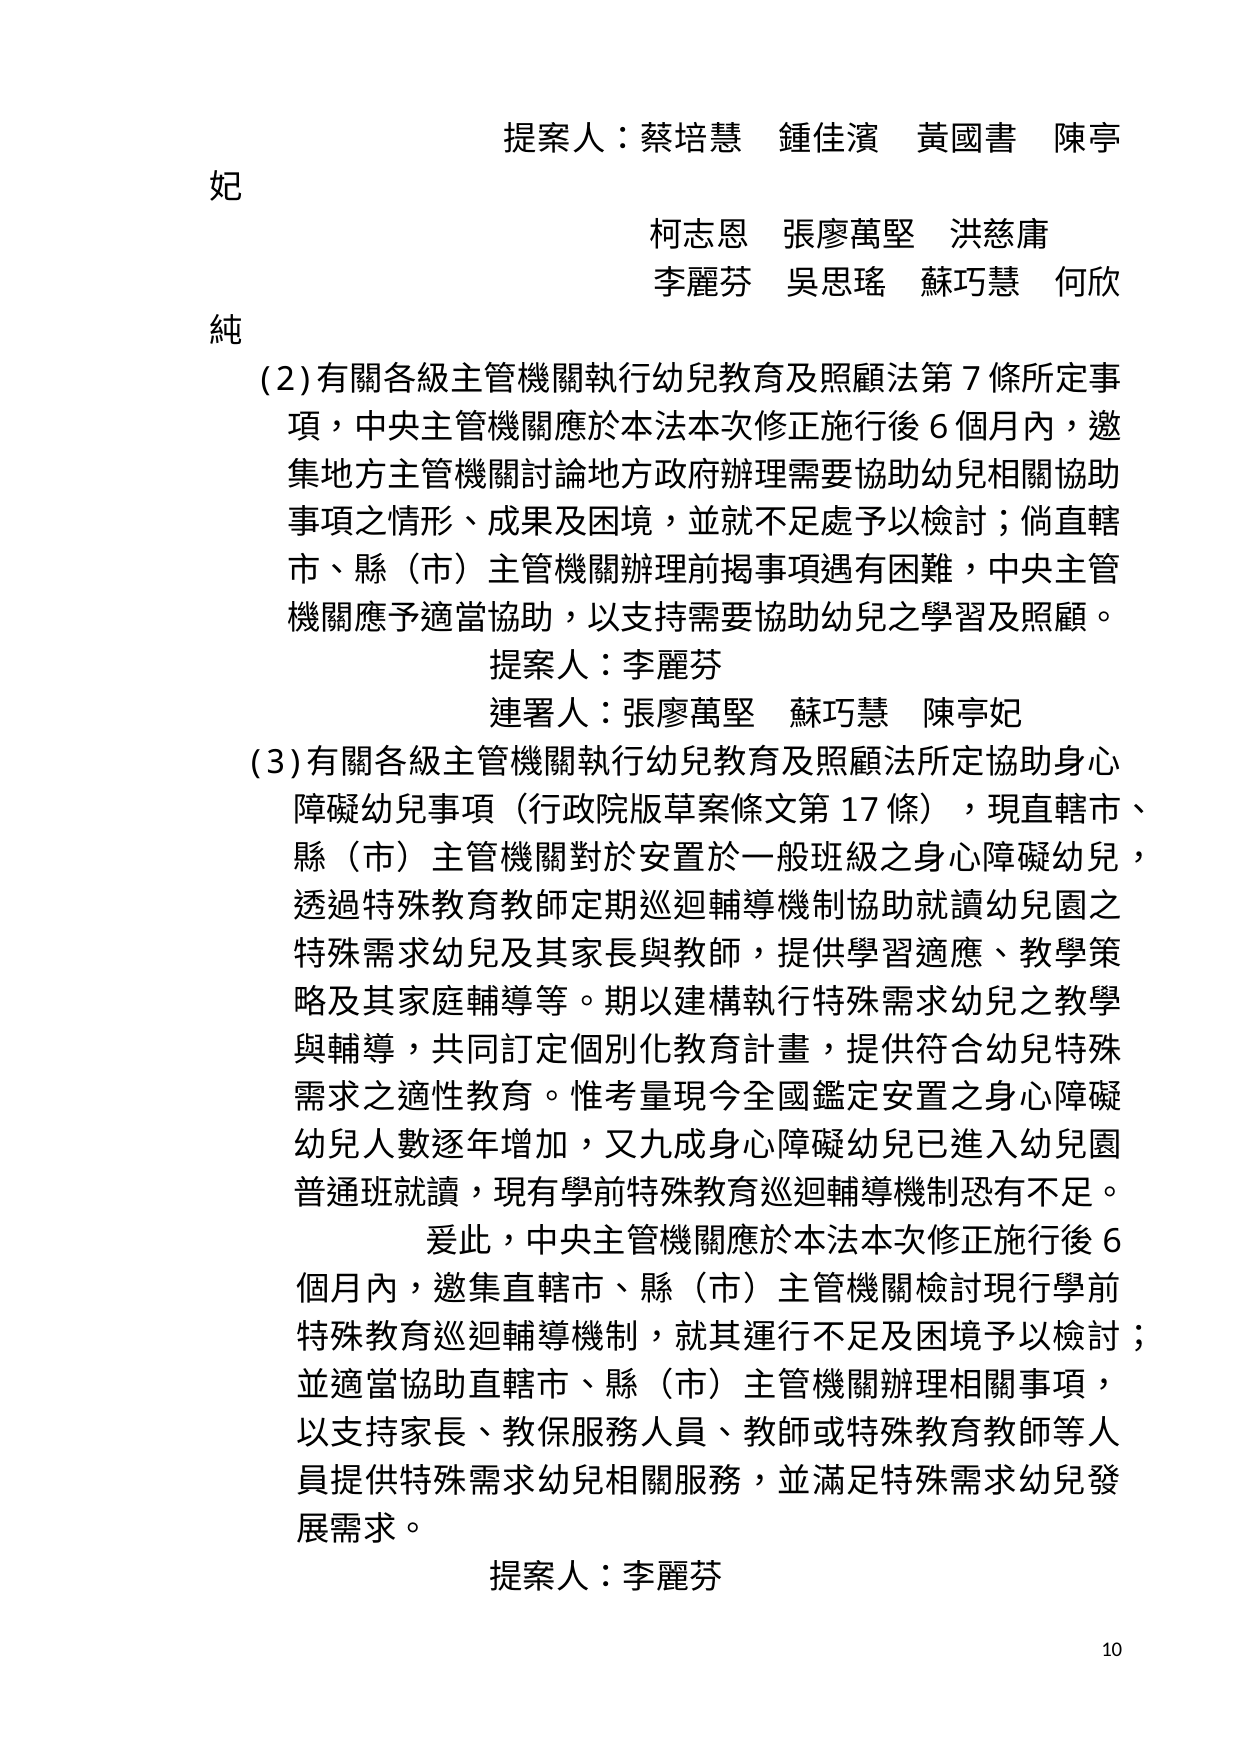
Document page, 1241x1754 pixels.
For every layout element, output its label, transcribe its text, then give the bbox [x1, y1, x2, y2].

text 提案人：李麗芬 [209, 1550, 1122, 1598]
text 提案人：李麗芬 [209, 639, 1122, 687]
text 提案人：蔡培慧 鍾佳濱 黃國書 陳亭妃 [209, 112, 1122, 208]
text (2)有關各級主管機關執行幼兒教育及照顧法第7條所定事項，中央主管機關應於本法本次修正施行後6個月內，邀集地方主管機關討論地方政府辦理需要協助幼兒相關協助事項之情形、成果及困境，並就不足處予以檢討；倘直轄市、縣（市）主管機關辦理前揭事項遇有困難，中央主管機關應予適當協助，以支持需要協助幼兒之學習及照顧。 [134, 352, 1122, 639]
text (3)有關各級主管機關執行幼兒教育及照顧法所定協助身心障礙幼兒事項（行政院版草案條文第17條），現直轄市、縣（市）主管機關對於安置於一般班級之身心障礙幼兒，透過特殊教育教師定期巡迴輔導機制協助就讀幼兒園之特殊需求幼兒及其家長與教師，提供學習適應、教學策略及其家庭輔導等。期以建構執行特殊需求幼兒之教學與輔導，共同訂定個別化教育計畫，提供符合幼兒特殊需求之適性教育。惟考量現今全國鑑定安置之身心障礙幼兒人數逐年增加，又九成身心障礙幼兒已進入幼兒園普通班就讀，現有學前特殊教育巡迴輔導機制恐有不足。 [225, 735, 1122, 1214]
text 李麗芬 吳思瑤 蘇巧慧 何欣純 [209, 256, 1122, 352]
text 爰此，中央主管機關應於本法本次修正施行後6個月內，邀集直轄市、縣（市）主管機關檢討現行學前特殊教育巡迴輔導機制，就其運行不足及困境予以檢討；並適當協助直轄市、縣（市）主管機關辦理相關事項，以支持家長、教保服務人員、教師或特殊教育教師等人員提供特殊需求幼兒相關服務，並滿足特殊需求幼兒發展需求。 [82, 1214, 1122, 1550]
text 柯志恩 張廖萬堅 洪慈庸 [209, 208, 1122, 256]
text 連署人：張廖萬堅 蘇巧慧 陳亭妃 [209, 687, 1122, 735]
